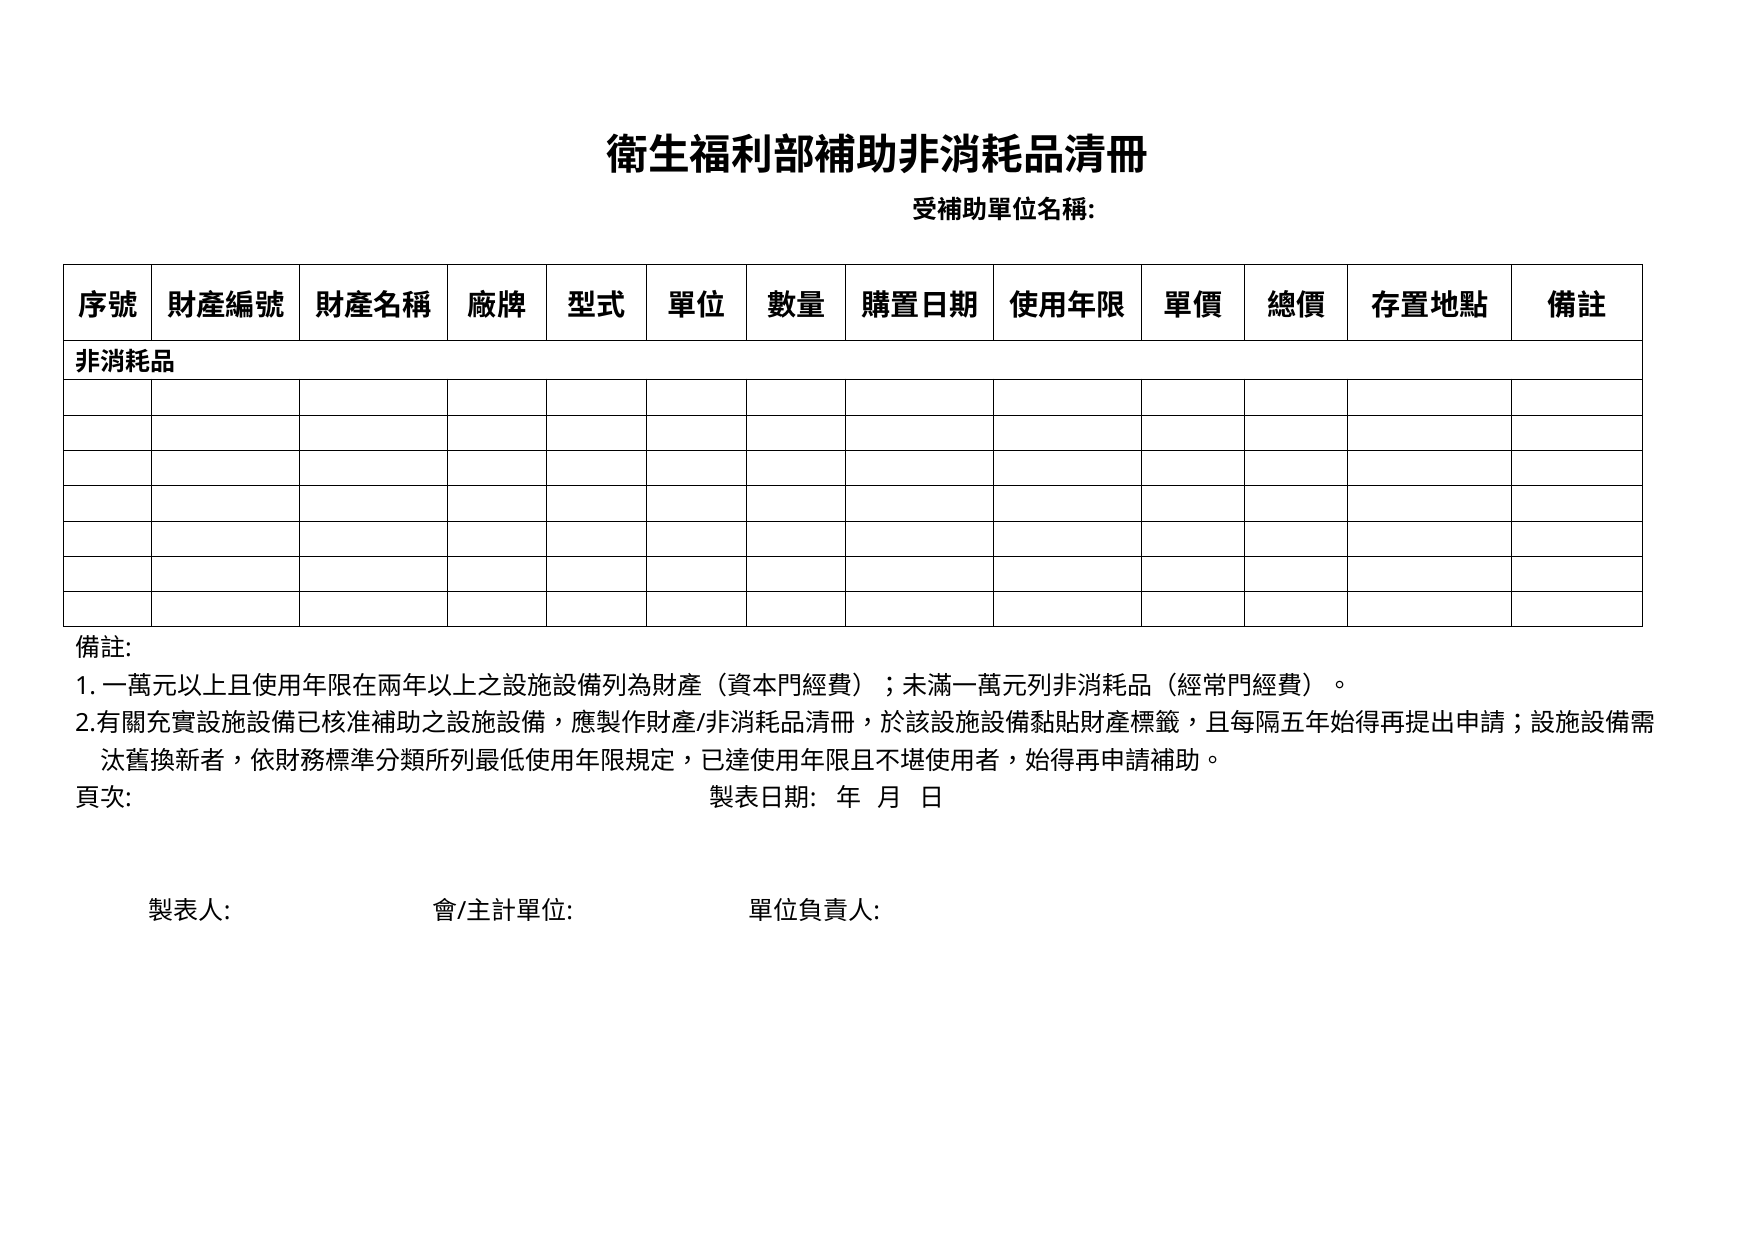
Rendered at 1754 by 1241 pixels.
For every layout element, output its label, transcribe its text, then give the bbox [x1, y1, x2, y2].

table_cell [647, 486, 746, 521]
table_header 單價 [1142, 265, 1244, 340]
table_cell [64, 557, 151, 591]
table_cell [647, 557, 746, 591]
table_cell [647, 416, 746, 450]
table_cell [846, 592, 993, 626]
table_cell [1142, 380, 1244, 415]
table_cell [846, 486, 993, 521]
table_header 序號 [64, 265, 151, 340]
table_cell [152, 380, 299, 415]
table_cell [448, 522, 546, 556]
table_cell [547, 486, 646, 521]
list 2.有關充實設施設備已核准補助之設施設備，應製作財產/非消耗品清冊，於該設施設備黏貼財產標籤，且每隔五年始得再提出申請；設施設備需汰舊換新者，依財務標準分類所列最低使用年限規定，已達使用年限且不堪使用者，始得再申請補助。 [75, 702, 1679, 777]
table_cell [300, 592, 447, 626]
table_cell [994, 380, 1141, 415]
text 頁次: 製表日期: 年 月 日 [75, 777, 1679, 815]
table_header 財產編號 [152, 265, 299, 340]
table_cell [747, 416, 845, 450]
table_cell [647, 451, 746, 485]
text 衛生福利部補助非消耗品清冊 [75, 114, 1679, 189]
table_cell [1512, 451, 1642, 485]
table_cell [448, 451, 546, 485]
table_cell [747, 451, 845, 485]
table_cell [448, 380, 546, 415]
table_cell [846, 451, 993, 485]
table_cell [994, 557, 1141, 591]
table_cell [300, 416, 447, 450]
table_cell [152, 486, 299, 521]
table_cell [64, 380, 151, 415]
table_header 數量 [747, 265, 845, 340]
table_cell [300, 522, 447, 556]
table_cell [1348, 592, 1511, 626]
table_cell [152, 557, 299, 591]
table_cell [1512, 522, 1642, 556]
table_cell [1245, 592, 1347, 626]
table_cell [1512, 557, 1642, 591]
table_cell 非消耗品 [64, 341, 1642, 378]
table_cell [448, 486, 546, 521]
table_cell [64, 486, 151, 521]
table_cell [1245, 557, 1347, 591]
table_header 備註 [1512, 265, 1642, 340]
table_header 總價 [1245, 265, 1347, 340]
table_cell [1142, 416, 1244, 450]
table_cell [846, 380, 993, 415]
table_cell [1142, 451, 1244, 485]
table_cell [1512, 592, 1642, 626]
list 1. 一萬元以上且使用年限在兩年以上之設施設備列為財產（資本門經費）；未滿一萬元列非消耗品（經常門經費）。 [75, 665, 1679, 702]
table_cell [547, 451, 646, 485]
table_cell [647, 592, 746, 626]
table_cell [994, 486, 1141, 521]
table_cell [747, 522, 845, 556]
table_cell [994, 522, 1141, 556]
table_cell [300, 486, 447, 521]
table_cell [1245, 486, 1347, 521]
table_cell [300, 451, 447, 485]
table_cell [152, 451, 299, 485]
table_header 型式 [547, 265, 646, 340]
table_cell [1512, 416, 1642, 450]
table_cell [64, 592, 151, 626]
table_cell [1348, 416, 1511, 450]
table_cell [1348, 451, 1511, 485]
table_cell [1512, 486, 1642, 521]
table_cell [1142, 522, 1244, 556]
table_cell [547, 592, 646, 626]
table_cell [994, 451, 1141, 485]
text 備註: [75, 627, 1679, 665]
table_cell [747, 557, 845, 591]
table_cell [994, 592, 1141, 626]
table_cell [300, 557, 447, 591]
table_cell [647, 522, 746, 556]
table_cell [152, 416, 299, 450]
table_cell [846, 522, 993, 556]
table_header 廠牌 [448, 265, 546, 340]
table_cell [300, 380, 447, 415]
table_cell [747, 592, 845, 626]
table_cell [1245, 451, 1347, 485]
table_cell [747, 380, 845, 415]
table_cell [846, 416, 993, 450]
table_cell [1348, 486, 1511, 521]
table_cell [152, 592, 299, 626]
table_cell [1245, 416, 1347, 450]
table_cell [1142, 557, 1244, 591]
table_cell [152, 522, 299, 556]
table_cell [64, 522, 151, 556]
table_cell [547, 416, 646, 450]
table_cell [647, 380, 746, 415]
table_cell [547, 522, 646, 556]
table_header 存置地點 [1348, 265, 1511, 340]
table_header 購置日期 [846, 265, 993, 340]
table_cell [1348, 380, 1511, 415]
table_cell [64, 416, 151, 450]
table_cell [64, 451, 151, 485]
table_cell [547, 557, 646, 591]
table_cell [547, 380, 646, 415]
table_cell [448, 557, 546, 591]
table_header 財產名稱 [300, 265, 447, 340]
table_header 單位 [647, 265, 746, 340]
table_cell [1142, 486, 1244, 521]
table_cell [448, 592, 546, 626]
table_cell [1245, 522, 1347, 556]
table_cell [1348, 522, 1511, 556]
table_cell [747, 486, 845, 521]
table_cell [1245, 380, 1347, 415]
text 受補助單位名稱: [75, 189, 1679, 226]
table_cell [994, 416, 1141, 450]
table_cell [1348, 557, 1511, 591]
table_cell [1142, 592, 1244, 626]
table_header 使用年限 [994, 265, 1141, 340]
text 製表人: 會/主計單位: 單位負責人: [149, 890, 1679, 927]
table_cell [448, 416, 546, 450]
table_cell [1512, 380, 1642, 415]
table_cell [846, 557, 993, 591]
